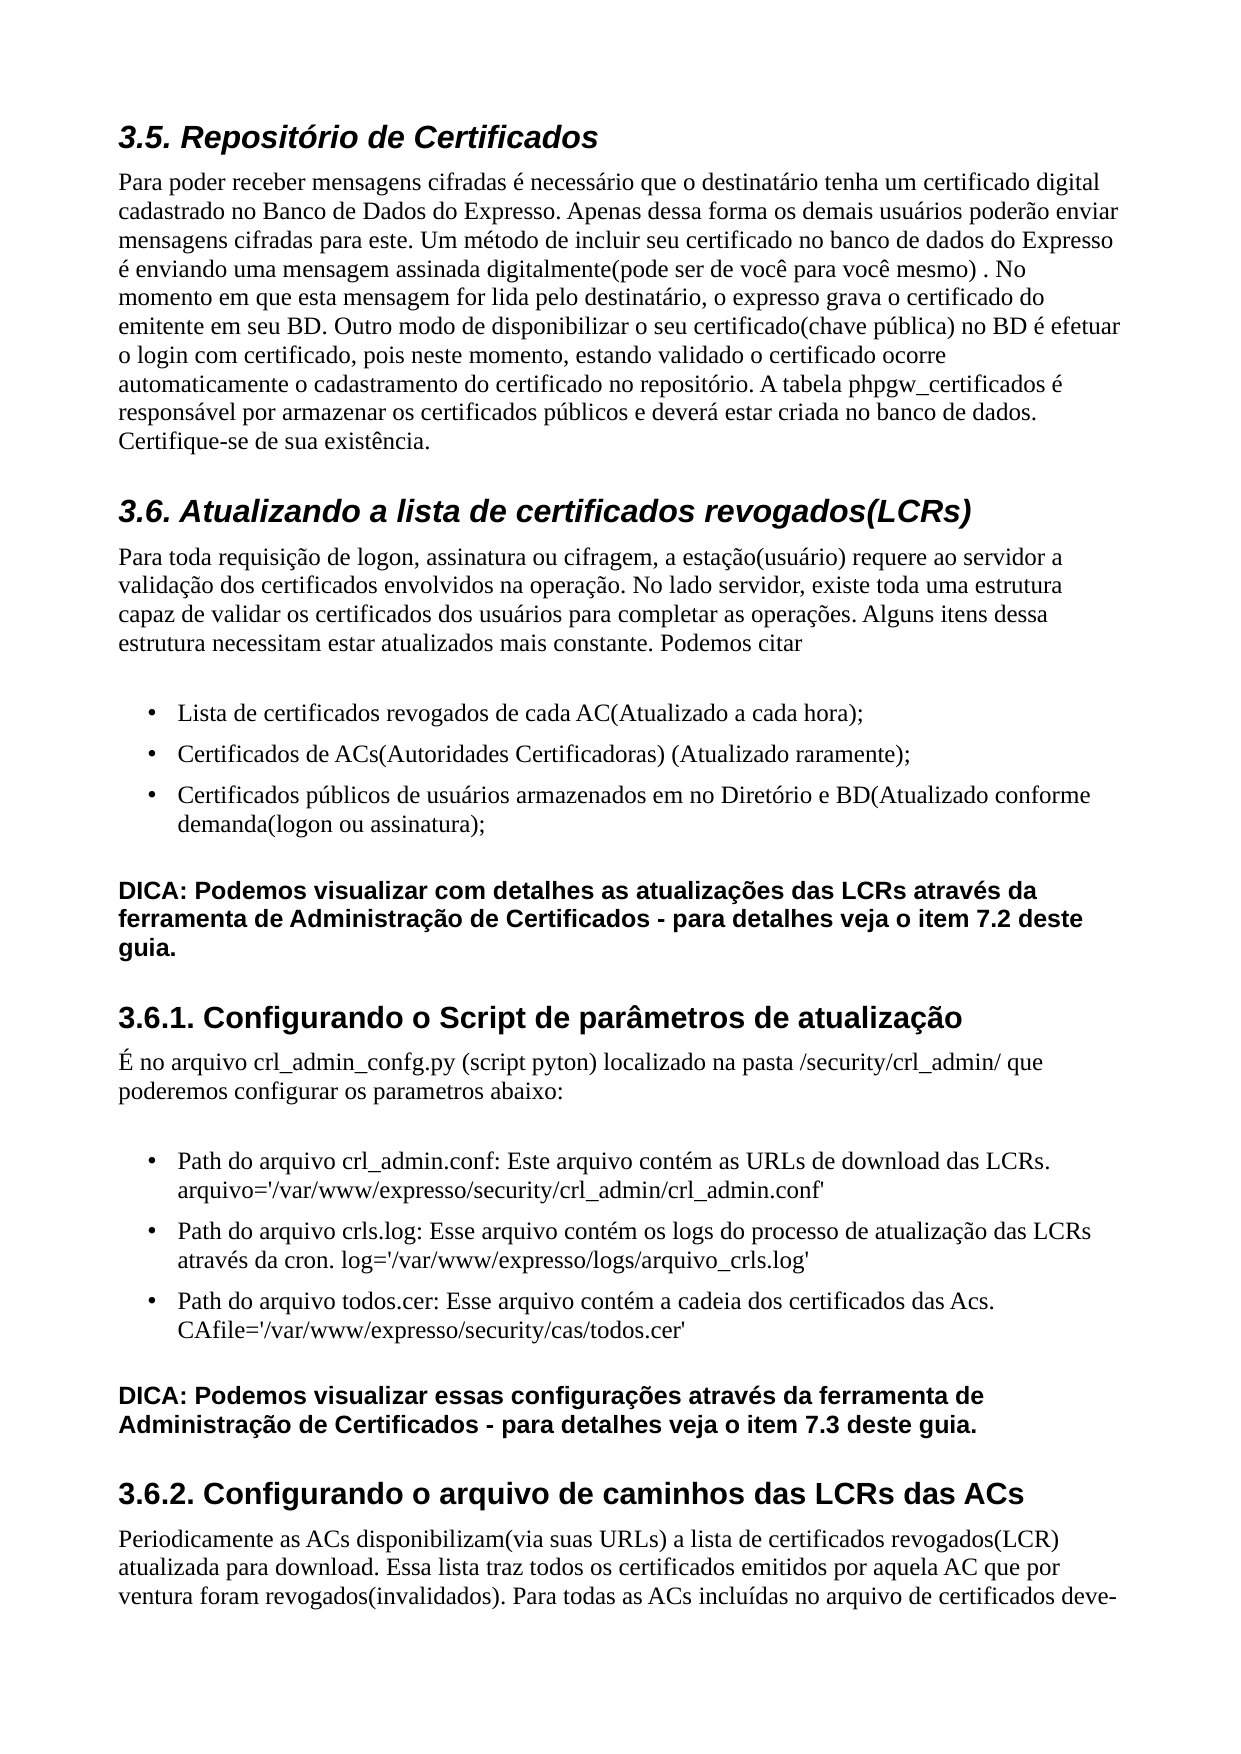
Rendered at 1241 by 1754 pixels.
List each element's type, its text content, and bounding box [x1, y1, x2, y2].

list Certificados de ACs(Autoridades Certificadoras) (Atualizado raramente); [148, 739, 1122, 768]
list Certificados públicos de usuários armazenados em no Diretório e BD(Atualizado conforme demanda(logon ou assinatura); [148, 781, 1122, 838]
subtitle DICA: Podemos visualizar essas configurações através da ferramenta de Administração de Certificados - para detalhes veja o item 7.3 deste guia. [118, 1381, 1122, 1438]
list Lista de certificados revogados de cada AC(Atualizado a cada hora); [148, 698, 1122, 727]
subtitle 3.6.2. Configurando o arquivo de caminhos das LCRs das ACs [118, 1476, 1122, 1511]
text É no arquivo crl_admin_confg.py (script pyton) localizado na pasta /security/crl_admin/ que poderemos configurar os parametros abaixo: [118, 1047, 1122, 1133]
subtitle 3.6. Atualizando a lista de certificados revogados(LCRs) [118, 492, 1122, 529]
subtitle 3.6.1. Configurando o Script de parâmetros de atualização [118, 999, 1122, 1035]
text Para toda requisição de logon, assinatura ou cifragem, a estação(usuário) requere ao servidor a validação dos certificados envolvidos na operação. No lado servidor, existe toda uma estrutura capaz de validar os certificados dos usuários para completar as operações. Alguns itens dessa estrutura necessitam estar atualizados mais constante. Podemos citar [118, 542, 1122, 686]
text Periodicamente as ACs disponibilizam(via suas URLs) a lista de certificados revogados(LCR) atualizada para download. Essa lista traz todos os certificados emitidos por aquela AC que por ventura foram revogados(invalidados). Para todas as ACs incluídas no arquivo de certificados deve- [118, 1524, 1122, 1610]
subtitle 3.5. Repositório de Certificados [118, 118, 1122, 155]
subtitle DICA: Podemos visualizar com detalhes as atualizações das LCRs através da ferramenta de Administração de Certificados - para detalhes veja o item 7.2 deste guia. [118, 876, 1122, 962]
list Path do arquivo todos.cer: Esse arquivo contém a cadeia dos certificados das Acs. CAfile='/var/www/expresso/security/cas/todos.cer' [148, 1286, 1122, 1343]
list Path do arquivo crls.log: Esse arquivo contém os logs do processo de atualização das LCRs através da cron. log='/var/www/expresso/logs/arquivo_crls.log' [148, 1216, 1122, 1273]
text Para poder receber mensagens cifradas é necessário que o destinatário tenha um certificado digital cadastrado no Banco de Dados do Expresso. Apenas dessa forma os demais usuários poderão enviar mensagens cifradas para este. Um método de incluir seu certificado no banco de dados do Expresso é enviando uma mensagem assinada digitalmente(pode ser de você para você mesmo) . No momento em que esta mensagem for lida pelo destinatário, o expresso grava o certificado do emitente em seu BD. Outro modo de disponibilizar o seu certificado(chave pública) no BD é efetuar o login com certificado, pois neste momento, estando validado o certificado ocorre automaticamente o cadastramento do certificado no repositório. A tabela phpgw_certificados é responsável por armazenar os certificados públicos e deverá estar criada no banco de dados. Certifique-se de sua existência. [118, 167, 1122, 455]
list Path do arquivo crl_admin.conf: Este arquivo contém as URLs de download das LCRs. arquivo='/var/www/expresso/security/crl_admin/crl_admin.conf' [148, 1146, 1122, 1203]
